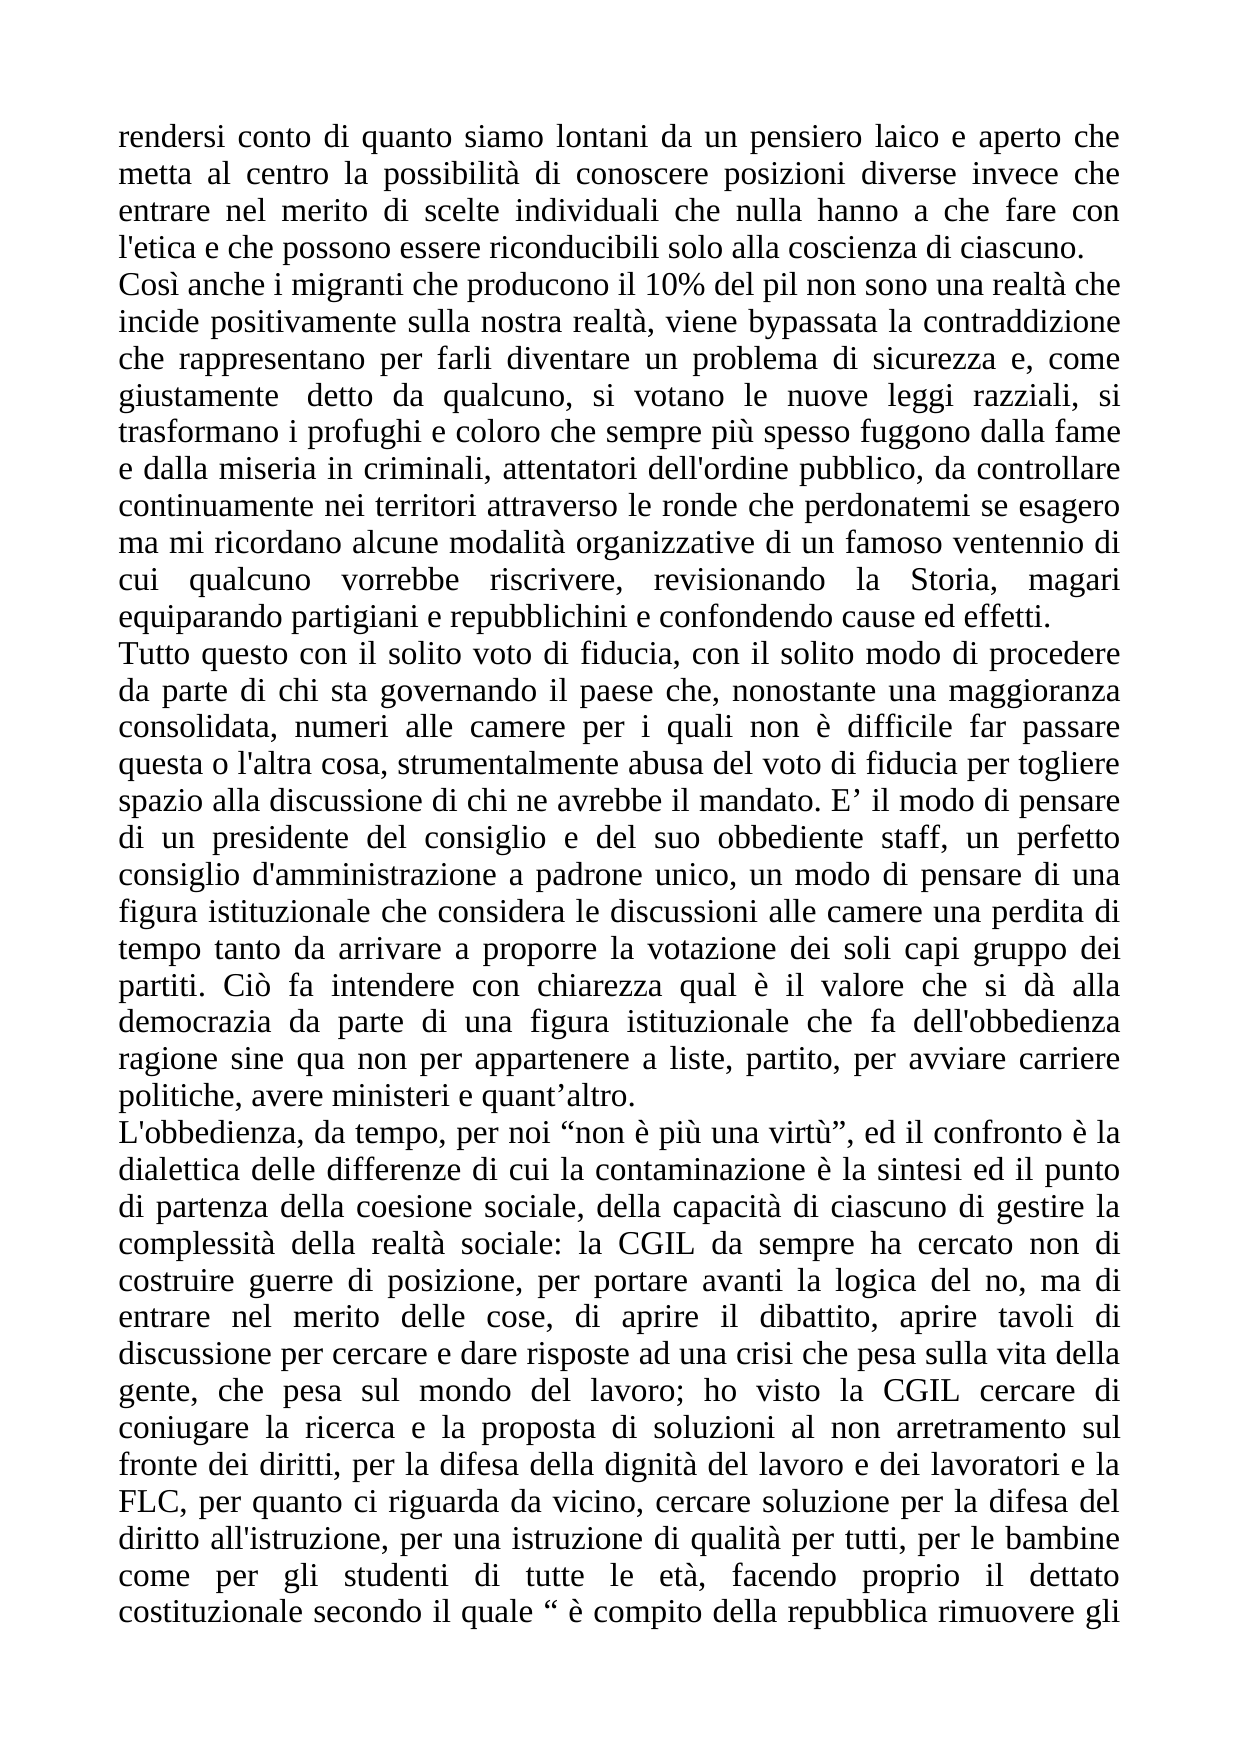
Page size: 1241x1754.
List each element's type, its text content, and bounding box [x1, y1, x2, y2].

text rendersi conto di quanto siamo lontani da un pensiero laico e aperto che metta al centro la possibilità di conoscere posizioni diverse invece che entrare nel merito di scelte individuali che nulla hanno a che fare con l'etica e che possono essere riconducibili solo alla coscienza di ciascuno. [118, 118, 1122, 266]
text Tutto questo con il solito voto di fiducia, con il solito modo di procedere da parte di chi sta governando il paese che, nonostante una maggioranza consolidata, numeri alle camere per i quali non è difficile far passare questa o l'altra cosa, strumentalmente abusa del voto di fiducia per togliere spazio alla discussione di chi ne avrebbe il mandato. E’ il modo di pensare di un presidente del consiglio e del suo obbediente staff, un perfetto consiglio d'amministrazione a padrone unico, un modo di pensare di una figura istituzionale che considera le discussioni alle camere una perdita di tempo tanto da arrivare a proporre la votazione dei soli capi gruppo dei partiti. Ciò fa intendere con chiarezza qual è il valore che si dà alla democrazia da parte di una figura istituzionale che fa dell'obbedienza ragione sine qua non per appartenere a liste, partito, per avviare carriere politiche, avere ministeri e quant’altro. [118, 634, 1122, 1114]
text Così anche i migranti che producono il 10% del pil non sono una realtà che incide positivamente sulla nostra realtà, viene bypassata la contraddizione che rappresentano per farli diventare un problema di sicurezza e, come giustamente detto da qualcuno, si votano le nuove leggi razziali, si trasformano i profughi e coloro che sempre più spesso fuggono dalla fame e dalla miseria in criminali, attentatori dell'ordine pubblico, da controllare continuamente nei territori attraverso le ronde che perdonatemi se esagero ma mi ricordano alcune modalità organizzative di un famoso ventennio di cui qualcuno vorrebbe riscrivere, revisionando la Storia, magari equiparando partigiani e repubblichini e confondendo cause ed effetti. [118, 266, 1122, 634]
text L'obbedienza, da tempo, per noi “non è più una virtù”, ed il confronto è la dialettica delle differenze di cui la contaminazione è la sintesi ed il punto di partenza della coesione sociale, della capacità di ciascuno di gestire la complessità della realtà sociale: la CGIL da sempre ha cercato non di costruire guerre di posizione, per portare avanti la logica del no, ma di entrare nel merito delle cose, di aprire il dibattito, aprire tavoli di discussione per cercare e dare risposte ad una crisi che pesa sulla vita della gente, che pesa sul mondo del lavoro; ho visto la CGIL cercare di coniugare la ricerca e la proposta di soluzioni al non arretramento sul fronte dei diritti, per la difesa della dignità del lavoro e dei lavoratori e la FLC, per quanto ci riguarda da vicino, cercare soluzione per la difesa del diritto all'istruzione, per una istruzione di qualità per tutti, per le bambine come per gli studenti di tutte le età, facendo proprio il dettato costituzionale secondo il quale “ è compito della repubblica rimuovere gli [118, 1114, 1122, 1630]
